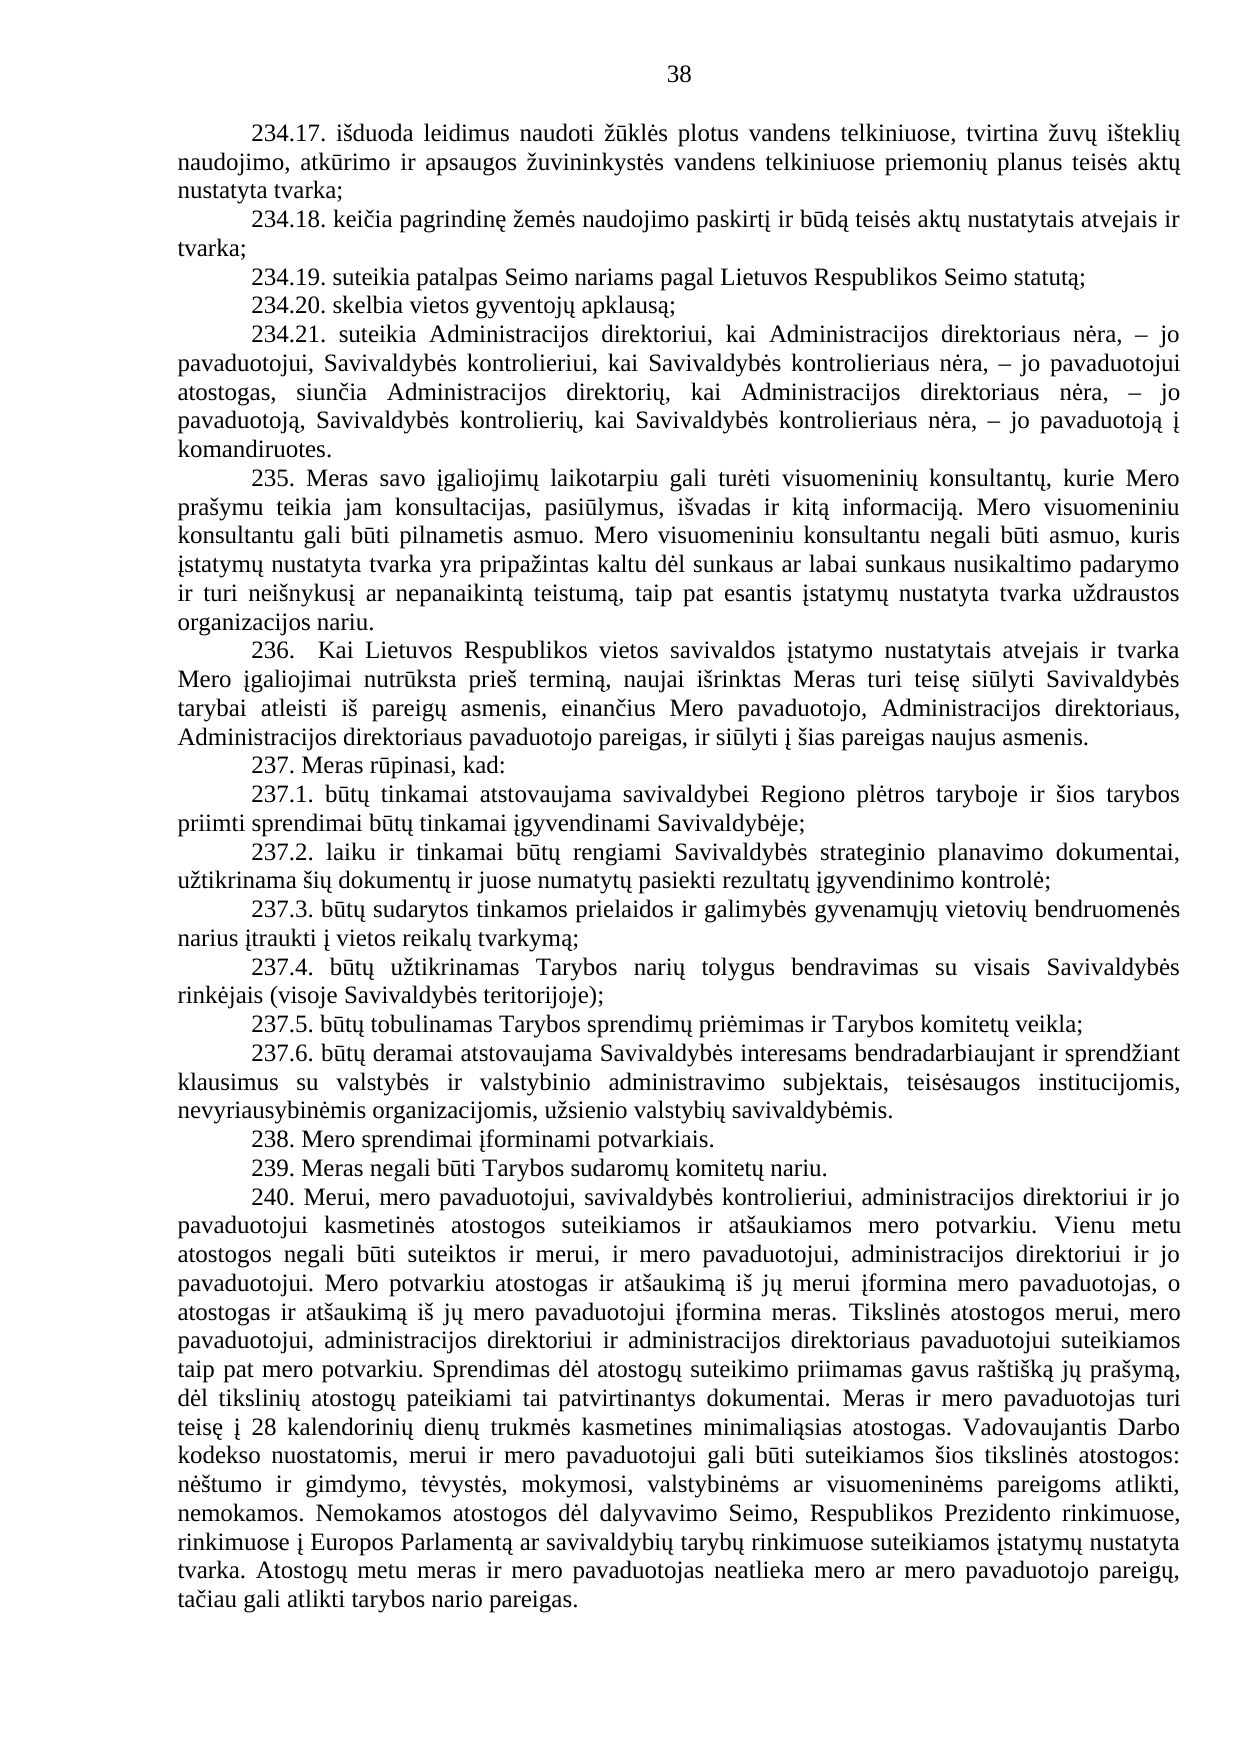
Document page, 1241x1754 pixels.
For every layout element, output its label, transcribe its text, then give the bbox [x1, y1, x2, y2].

text 234.21. suteikia Administracijos direktoriui, kai Administracijos direktoriaus nėra, – jo pavaduotojui, Savivaldybės kontrolieriui, kai Savivaldybės kontrolieriaus nėra, – jo pavaduotojui atostogas, siunčia Administracijos direktorių, kai Administracijos direktoriaus nėra, – jo pavaduotoją, Savivaldybės kontrolierių, kai Savivaldybės kontrolieriaus nėra, – jo pavaduotoją į komandiruotes. [177, 319, 1181, 463]
text 237.5. būtų tobulinamas Tarybos sprendimų priėmimas ir Tarybos komitetų veikla; [177, 1009, 1181, 1038]
text 237.3. būtų sudarytos tinkamos prielaidos ir galimybės gyvenamųjų vietovių bendruomenės narius įtraukti į vietos reikalų tvarkymą; [177, 894, 1181, 952]
text 236. Kai Lietuvos Respublikos vietos savivaldos įstatymo nustatytais atvejais ir tvarka Mero įgaliojimai nutrūksta prieš terminą, naujai išrinktas Meras turi teisę siūlyti Savivaldybės tarybai atleisti iš pareigų asmenis, einančius Mero pavaduotojo, Administracijos direktoriaus, Administracijos direktoriaus pavaduotojo pareigas, ir siūlyti į šias pareigas naujus asmenis. [177, 636, 1181, 751]
text 237.1. būtų tinkamai atstovaujama savivaldybei Regiono plėtros taryboje ir šios tarybos priimti sprendimai būtų tinkamai įgyvendinami Savivaldybėje; [177, 779, 1181, 837]
text 240. Merui, mero pavaduotojui, savivaldybės kontrolieriui, administracijos direktoriui ir jo pavaduotojui kasmetinės atostogos suteikiamos ir atšaukiamos mero potvarkiu. Vienu metu atostogos negali būti suteiktos ir merui, ir mero pavaduotojui, administracijos direktoriui ir jo pavaduotojui. Mero potvarkiu atostogas ir atšaukimą iš jų merui įformina mero pavaduotojas, o atostogas ir atšaukimą iš jų mero pavaduotojui įformina meras. Tikslinės atostogos merui, mero pavaduotojui, administracijos direktoriui ir administracijos direktoriaus pavaduotojui suteikiamos taip pat mero potvarkiu. Sprendimas dėl atostogų suteikimo priimamas gavus raštišką jų prašymą, dėl tikslinių atostogų pateikiami tai patvirtinantys dokumentai. Meras ir mero pavaduotojas turi teisę į 28 kalendorinių dienų trukmės kasmetines minimaliąsias atostogas. Vadovaujantis Darbo kodekso nuostatomis, merui ir mero pavaduotojui gali būti suteikiamos šios tikslinės atostogos: nėštumo ir gimdymo, tėvystės, mokymosi, valstybinėms ar visuomeninėms pareigoms atlikti, nemokamos. Nemokamos atostogos dėl dalyvavimo Seimo, Respublikos Prezidento rinkimuose, rinkimuose į Europos Parlamentą ar savivaldybių tarybų rinkimuose suteikiamos įstatymų nustatyta tvarka. Atostogų metu meras ir mero pavaduotojas neatlieka mero ar mero pavaduotojo pareigų, tačiau gali atlikti tarybos nario pareigas. [177, 1182, 1181, 1613]
text 234.17. išduoda leidimus naudoti žūklės plotus vandens telkiniuose, tvirtina žuvų išteklių naudojimo, atkūrimo ir apsaugos žuvininkystės vandens telkiniuose priemonių planus teisės aktų nustatyta tvarka; [177, 118, 1181, 204]
text 237.4. būtų užtikrinamas Tarybos narių tolygus bendravimas su visais Savivaldybės rinkėjais (visoje Savivaldybės teritorijoje); [177, 952, 1181, 1009]
text 239. Meras negali būti Tarybos sudaromų komitetų nariu. [177, 1153, 1181, 1182]
text 235. Meras savo įgaliojimų laikotarpiu gali turėti visuomeninių konsultantų, kurie Mero prašymu teikia jam konsultacijas, pasiūlymus, išvadas ir kitą informaciją. Mero visuomeniniu konsultantu gali būti pilnametis asmuo. Mero visuomeniniu konsultantu negali būti asmuo, kuris įstatymų nustatyta tvarka yra pripažintas kaltu dėl sunkaus ar labai sunkaus nusikaltimo padarymo ir turi neišnykusį ar nepanaikintą teistumą, taip pat esantis įstatymų nustatyta tvarka uždraustos organizacijos nariu. [177, 463, 1181, 636]
text 237.6. būtų deramai atstovaujama Savivaldybės interesams bendradarbiaujant ir sprendžiant klausimus su valstybės ir valstybinio administravimo subjektais, teisėsaugos institucijomis, nevyriausybinėmis organizacijomis, užsienio valstybių savivaldybėmis. [177, 1038, 1181, 1124]
text 234.18. keičia pagrindinę žemės naudojimo paskirtį ir būdą teisės aktų nustatytais atvejais ir tvarka; [177, 204, 1181, 262]
text 238. Mero sprendimai įforminami potvarkiais. [177, 1124, 1181, 1153]
text 234.19. suteikia patalpas Seimo nariams pagal Lietuvos Respublikos Seimo statutą; [177, 262, 1181, 291]
text 234.20. skelbia vietos gyventojų apklausą; [177, 291, 1181, 319]
text 237. Meras rūpinasi, kad: [177, 751, 1181, 779]
text 237.2. laiku ir tinkamai būtų rengiami Savivaldybės strateginio planavimo dokumentai, užtikrinama šių dokumentų ir juose numatytų pasiekti rezultatų įgyvendinimo kontrolė; [177, 837, 1181, 894]
